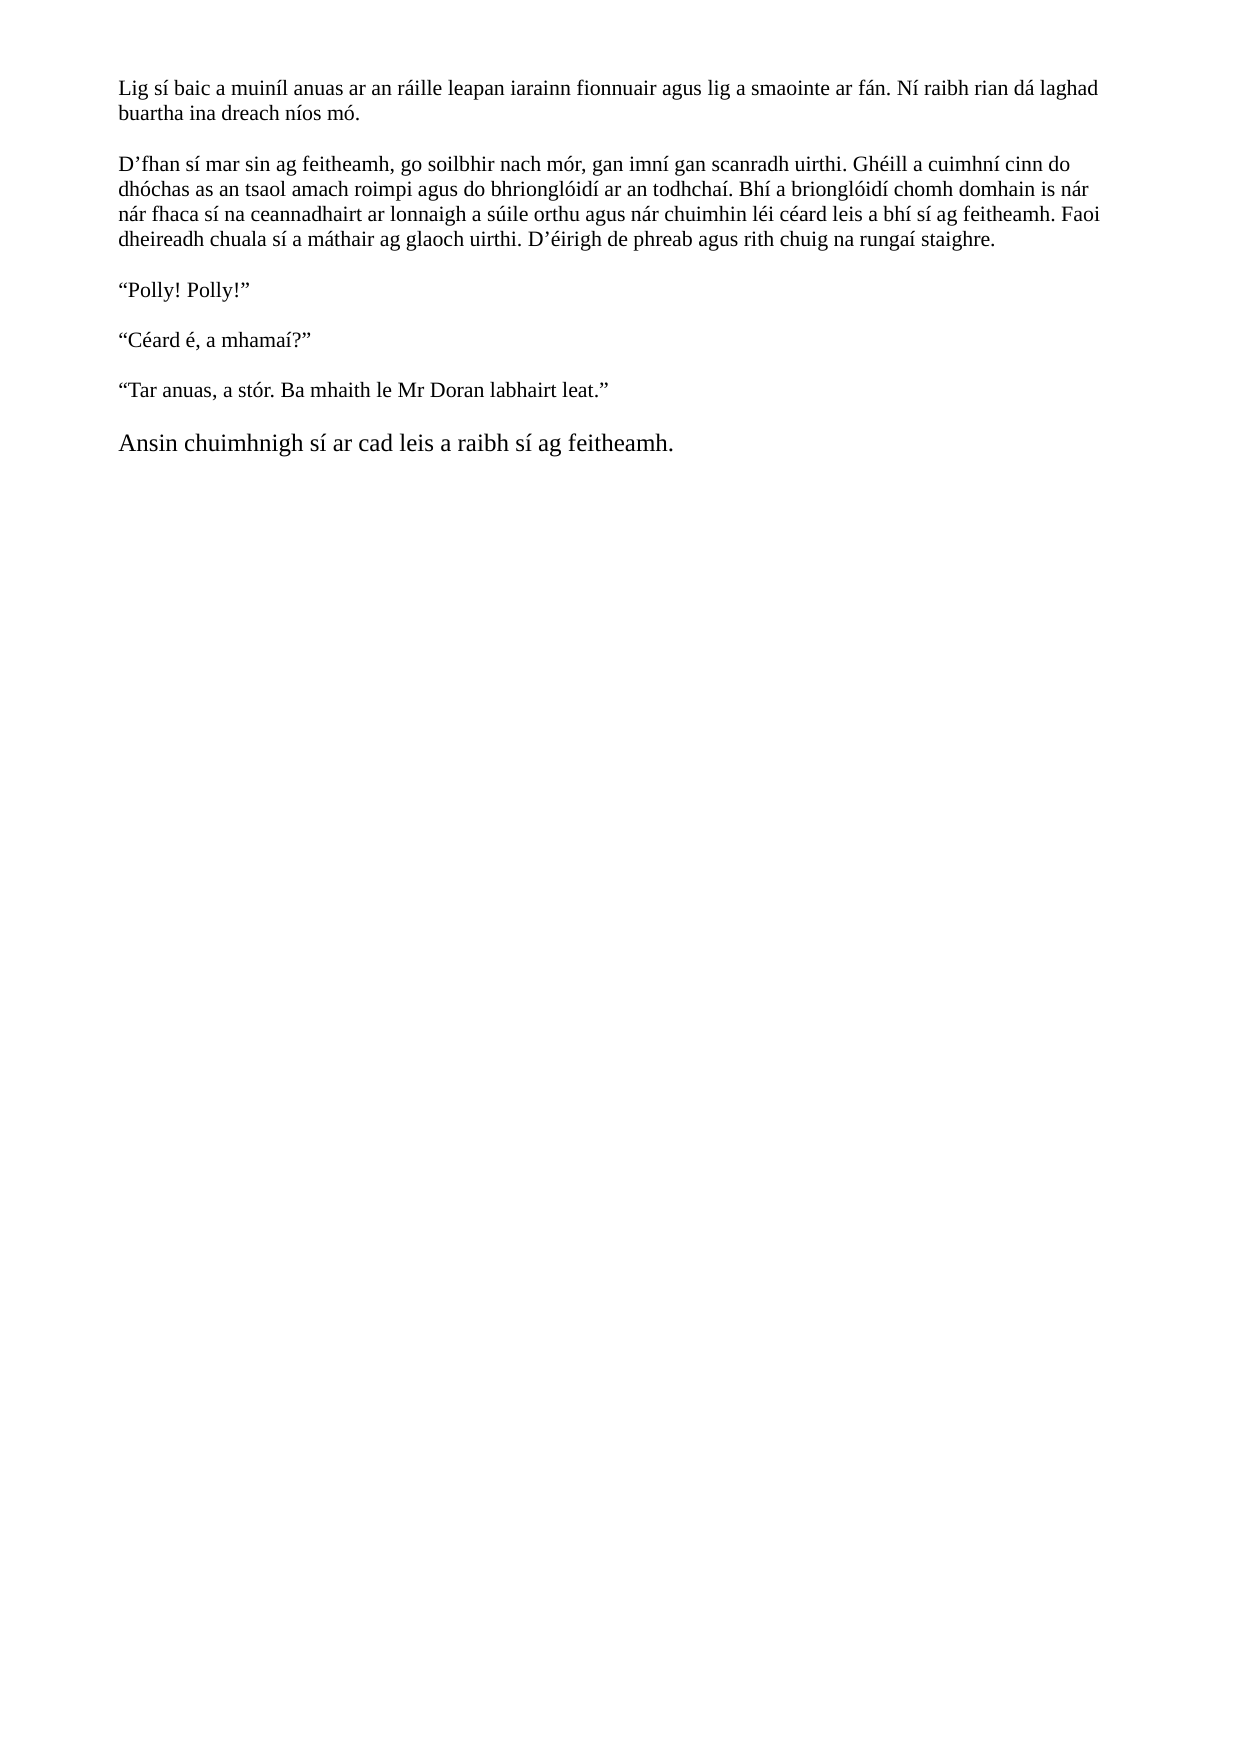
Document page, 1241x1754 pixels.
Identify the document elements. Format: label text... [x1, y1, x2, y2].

text Lig sí baic a muiníl anuas ar an ráille leapan iarainn fionnuair agus lig a smaointe ar fán. Ní raibh rian dá laghad buartha ina dreach níos mó. [118, 75, 1122, 125]
text “Polly! Polly!” [118, 277, 1122, 302]
text “Céard é, a mhamaí?” [118, 327, 1122, 352]
text “Tar anuas, a stór. Ba mhaith le Mr Doran labhairt leat.” [118, 377, 1122, 403]
text D’fhan sí mar sin ag feitheamh, go soilbhir nach mór, gan imní gan scanradh uirthi. Ghéill a cuimhní cinn do dhóchas as an tsaol amach roimpi agus do bhrionglóidí ar an todhchaí. Bhí a brionglóidí chomh domhain is nár nár fhaca sí na ceannadhairt ar lonnaigh a súile orthu agus nár chuimhin léi céard leis a bhí sí ag feitheamh. Faoi dheireadh chuala sí a máthair ag glaoch uirthi. D’éirigh de phreab agus rith chuig na rungaí staighre. [118, 151, 1122, 251]
text Ansin chuimhnigh sí ar cad leis a raibh sí ag feitheamh. [118, 428, 1122, 457]
